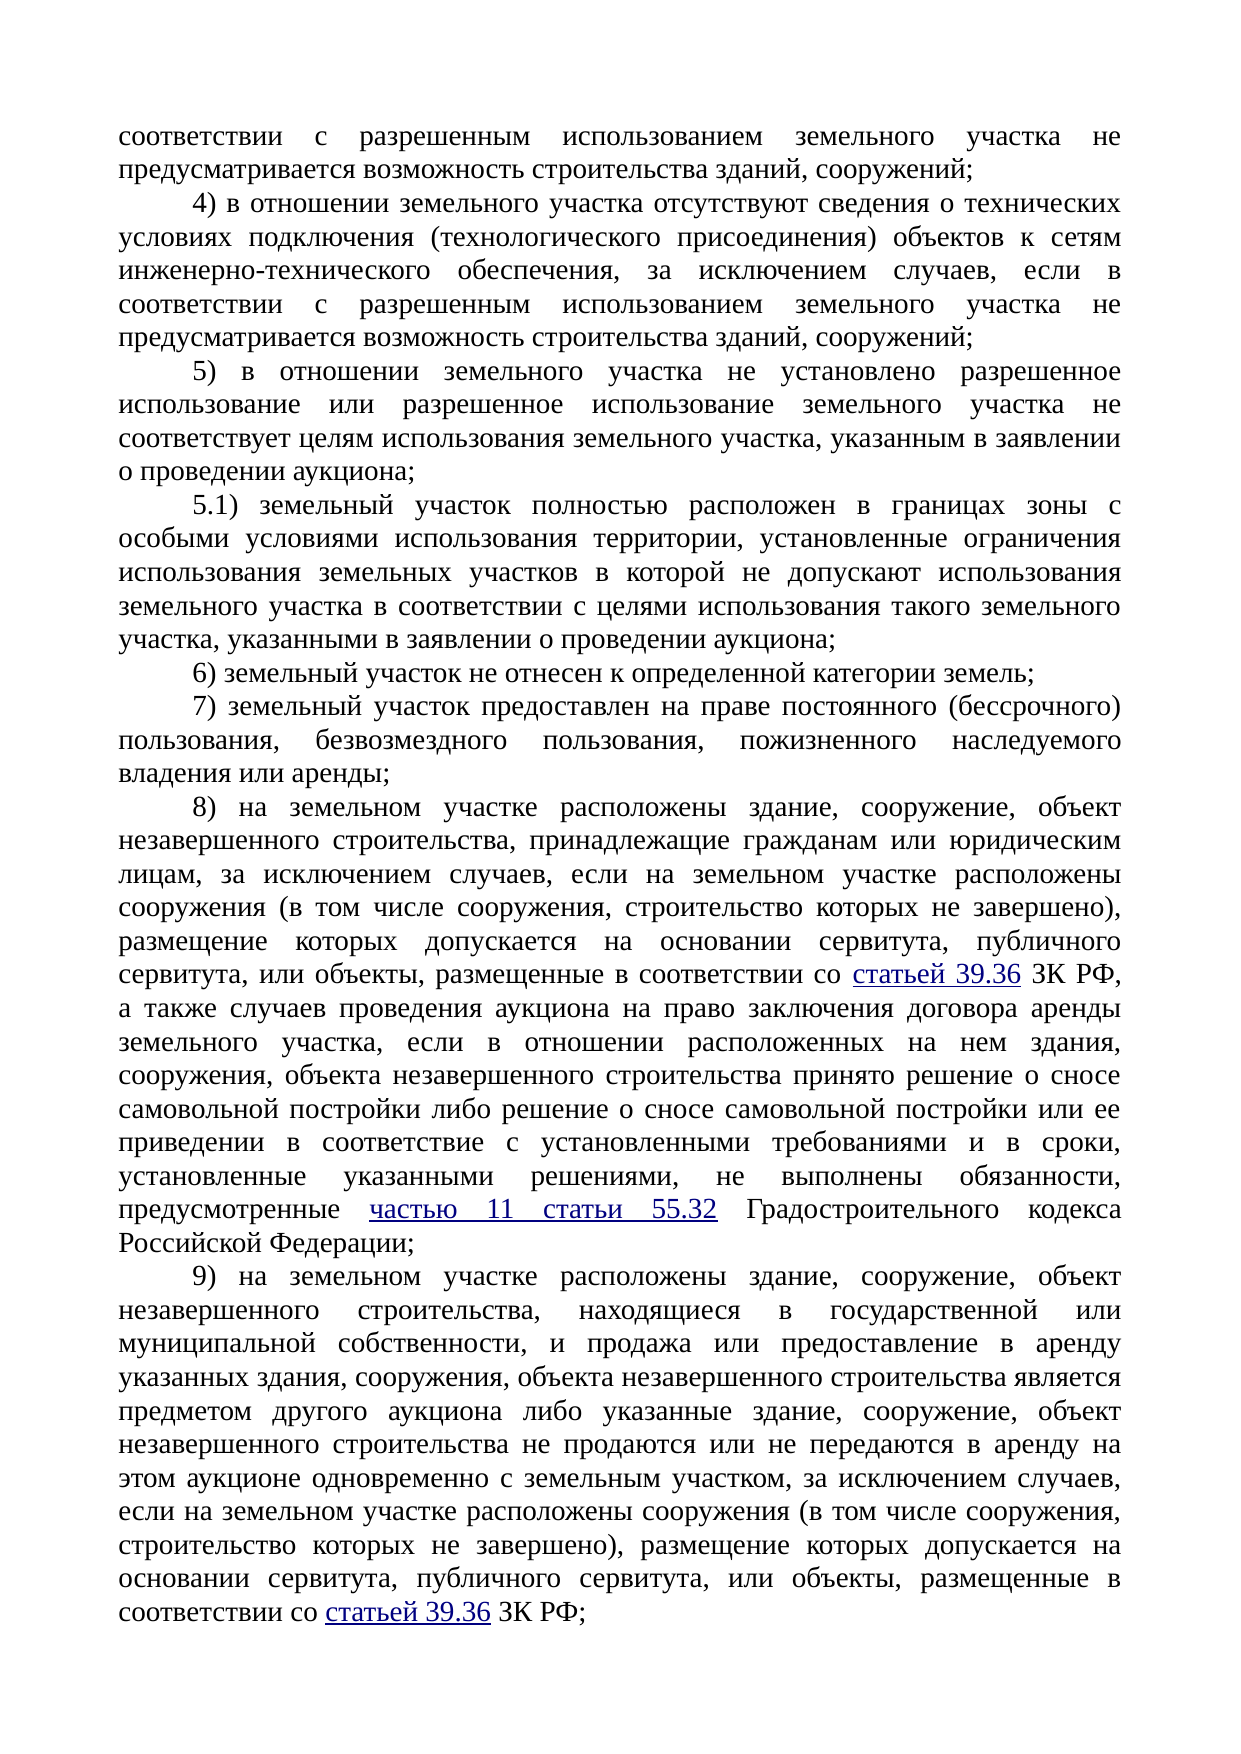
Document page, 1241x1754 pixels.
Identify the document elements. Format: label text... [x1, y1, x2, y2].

text 9) на земельном участке расположены здание, сооружение, объект незавершенного строительства, находящиеся в государственной или муниципальной собственности, и продажа или предоставление в аренду указанных здания, сооружения, объекта незавершенного строительства является предметом другого аукциона либо указанные здание, сооружение, объект незавершенного строительства не продаются или не передаются в аренду на этом аукционе одновременно с земельным участком, за исключением случаев, если на земельном участке расположены сооружения (в том числе сооружения, строительство которых не завершено), размещение которых допускается на основании сервитута, публичного сервитута, или объекты, размещенные в соответствии со статьей 39.36 ЗК РФ; [118, 1258, 1122, 1627]
text 5.1) земельный участок полностью расположен в границах зоны с особыми условиями использования территории, установленные ограничения использования земельных участков в которой не допускают использования земельного участка в соответствии с целями использования такого земельного участка, указанными в заявлении о проведении аукциона; [118, 487, 1122, 655]
text 8) на земельном участке расположены здание, сооружение, объект незавершенного строительства, принадлежащие гражданам или юридическим лицам, за исключением случаев, если на земельном участке расположены сооружения (в том числе сооружения, строительство которых не завершено), размещение которых допускается на основании сервитута, публичного сервитута, или объекты, размещенные в соответствии со статьей 39.36 ЗК РФ, а также случаев проведения аукциона на право заключения договора аренды земельного участка, если в отношении расположенных на нем здания, сооружения, объекта незавершенного строительства принято решение о сносе самовольной постройки либо решение о сносе самовольной постройки или ее приведении в соответствие с установленными требованиями и в сроки, установленные указанными решениями, не выполнены обязанности, предусмотренные частью 11 статьи 55.32 Градостроительного кодекса Российской Федерации; [118, 789, 1122, 1258]
text 7) земельный участок предоставлен на праве постоянного (бессрочного) пользования, безвозмездного пользования, пожизненного наследуемого владения или аренды; [118, 688, 1122, 789]
text соответствии с разрешенным использованием земельного участка не предусматривается возможность строительства зданий, сооружений; [118, 118, 1122, 185]
text 4) в отношении земельного участка отсутствуют сведения о технических условиях подключения (технологического присоединения) объектов к сетям инженерно-технического обеспечения, за исключением случаев, если в соответствии с разрешенным использованием земельного участка не предусматривается возможность строительства зданий, сооружений; [118, 185, 1122, 353]
text 5) в отношении земельного участка не установлено разрешенное использование или разрешенное использование земельного участка не соответствует целям использования земельного участка, указанным в заявлении о проведении аукциона; [118, 353, 1122, 487]
text 6) земельный участок не отнесен к определенной категории земель; [118, 655, 1122, 688]
